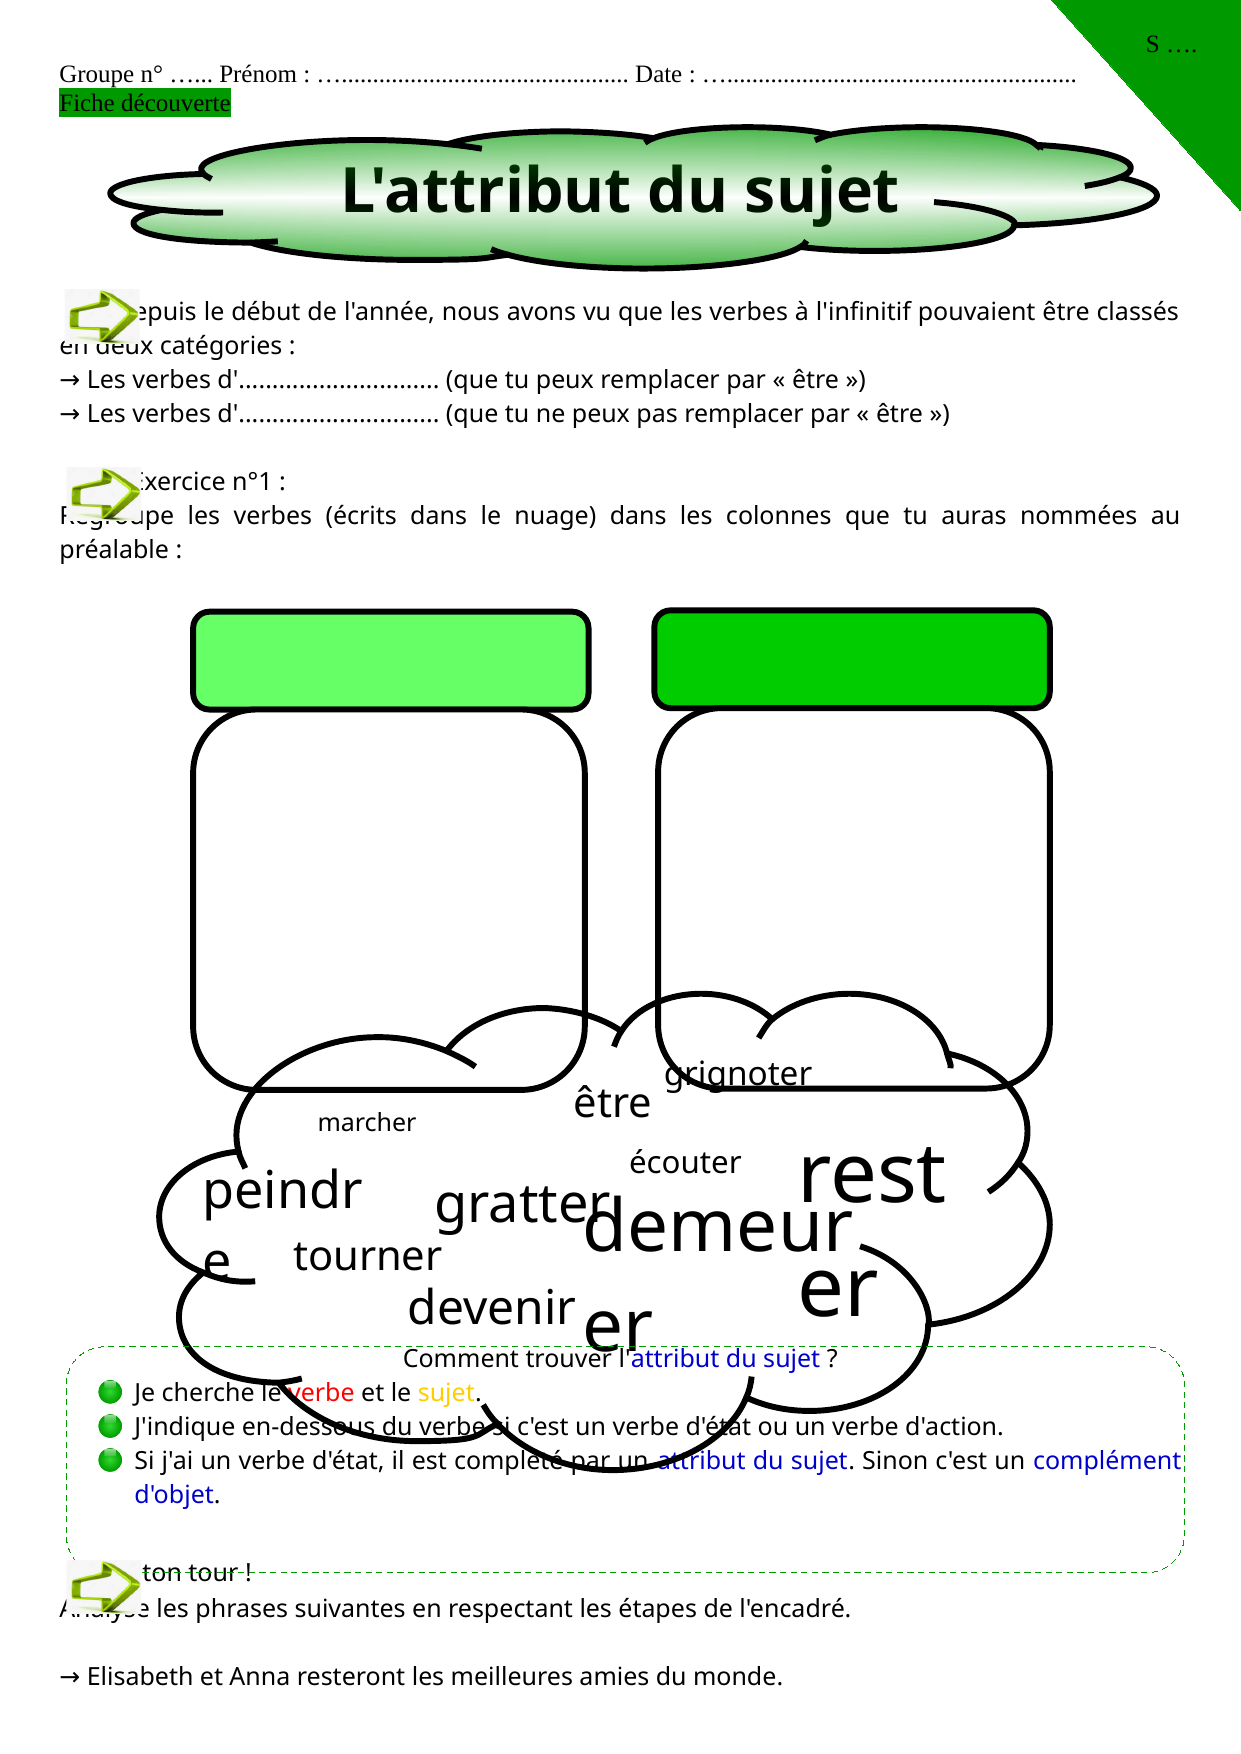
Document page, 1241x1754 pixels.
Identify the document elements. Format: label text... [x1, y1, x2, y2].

table_header [1049, 600, 1181, 977]
text [912, 1341, 1181, 1375]
list J'indique en-dessous du verbe si c'est un verbe d'état ou un verbe d'action. [97, 1409, 385, 1443]
picture [66, 1560, 142, 1614]
text L'attribut du sujet [1017, 145, 1181, 230]
list J'indique en-dessous du verbe si c'est un verbe d'état ou un verbe d'action. [490, 1409, 736, 1443]
table_header [587, 600, 653, 977]
list Je cherche le verbe et le sujet. [286, 1375, 900, 1409]
text Depuis le début de l'année, nous avons vu que les verbes à l'infinitif pouvaient être classés en deux catégories : [59, 293, 1181, 361]
text → Les verbes d'.............................. (que tu ne peux pas remplacer par « être ») [59, 395, 1181, 429]
text → Les verbes d'.............................. (que tu peux remplacer par « être ») [59, 361, 1181, 395]
list J'indique en-dessous du verbe si c'est un verbe d'état ou un verbe d'action. [314, 1409, 491, 1438]
text [59, 1341, 217, 1375]
text Groupe n° …... Prénom : ….............................................. Date : …........................................................ [59, 59, 1129, 88]
list Si j'ai un verbe d'état, il est complété par un attribut du sujet. Sinon c'est un complément d'objet. [97, 1443, 1181, 1511]
table_cell [1018, 705, 1049, 746]
text Fiche découverte [59, 88, 1155, 117]
table_header [59, 600, 191, 977]
text L'attribut du sujet [59, 145, 251, 230]
table_cell [552, 707, 587, 757]
text Regroupe les verbes (écrits dans le nuage) dans les colonnes que tu auras nommées au préalable : [59, 498, 1181, 566]
picture [64, 289, 140, 344]
picture [66, 467, 142, 521]
table_header [653, 600, 1049, 616]
text Comment trouver l'attribut du sujet ? [189, 1341, 922, 1375]
table_cell [653, 702, 690, 977]
list Je cherche le verbe et le sujet. [854, 1375, 1181, 1409]
table_header [191, 600, 587, 620]
list J'indique en-dessous du verbe si c'est un verbe d'état ou un verbe d'action. [714, 1409, 1181, 1443]
text → Elisabeth et Anna resteront les meilleures amies du monde. [59, 1658, 1181, 1693]
text Analyse les phrases suivantes en respectant les étapes de l'encadré. [59, 1590, 1181, 1624]
text Exercice n°1 : [59, 463, 1181, 498]
table_cell [191, 702, 226, 757]
text A ton tour ! [59, 1551, 1181, 1590]
list Je cherche le verbe et le sujet. [97, 1375, 300, 1409]
